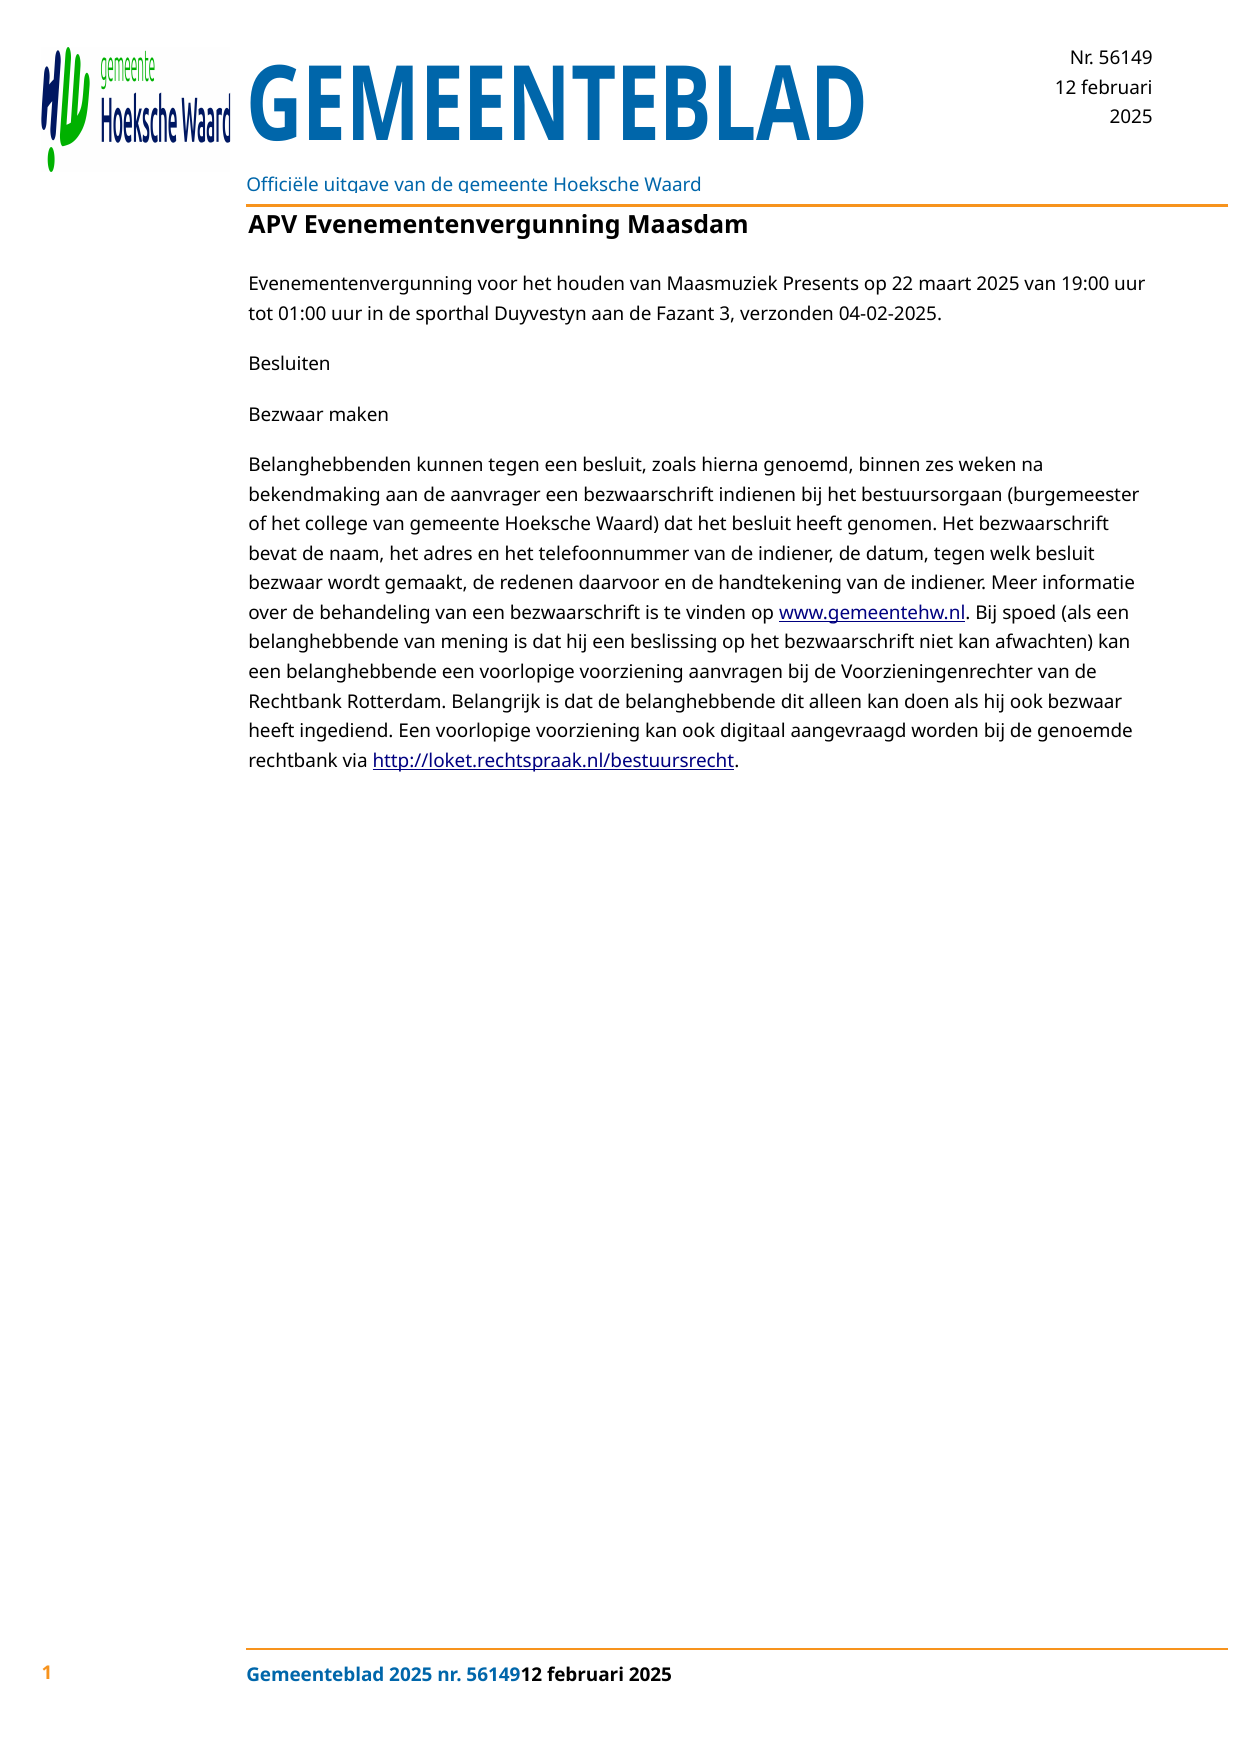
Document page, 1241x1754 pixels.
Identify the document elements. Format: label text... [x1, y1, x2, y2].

text Bezwaar maken [248, 401, 1152, 426]
text Besluiten [248, 350, 1152, 376]
text Evenementenvergunning voor het houden van Maasmuziek Presents op 22 maart 2025 van 19:00 uur tot 01:00 uur in de sporthal Duyvestyn aan de Fazant 3, verzonden 04-02-2025. [248, 270, 1152, 326]
text Belanghebbenden kunnen tegen een besluit, zoals hierna genoemd, binnen zes weken na bekendmaking aan de aanvrager een bezwaarschrift indienen bij het bestuursorgaan (burgemeester of het college van gemeente Hoeksche Waard) dat het besluit heeft genomen. Het bezwaarschrift bevat de naam, het adres en het telefoonnummer van de indiener, de datum, tegen welk besluit bezwaar wordt gemaakt, de redenen daarvoor en de handtekening van de indiener. Meer informatie over de behandeling van een bezwaarschrift is te vinden op www.gemeentehw.nl. Bij spoed (als een belanghebbende van mening is dat hij een beslissing op het bezwaarschrift niet kan afwachten) kan een belanghebbende een voorlopige voorziening aanvragen bij de Voorzieningenrechter van de Rechtbank Rotterdam. Belangrijk is dat de belanghebbende dit alleen kan doen als hij ook bezwaar heeft ingediend. Een voorlopige voorziening kan ook digitaal aangevraagd worden bij de genoemde rechtbank via http://loket.rechtspraak.nl/bestuursrecht. [248, 451, 1152, 773]
picture [41, 47, 231, 172]
text APV Evenementenvergunning Maasdam [248, 207, 1152, 241]
